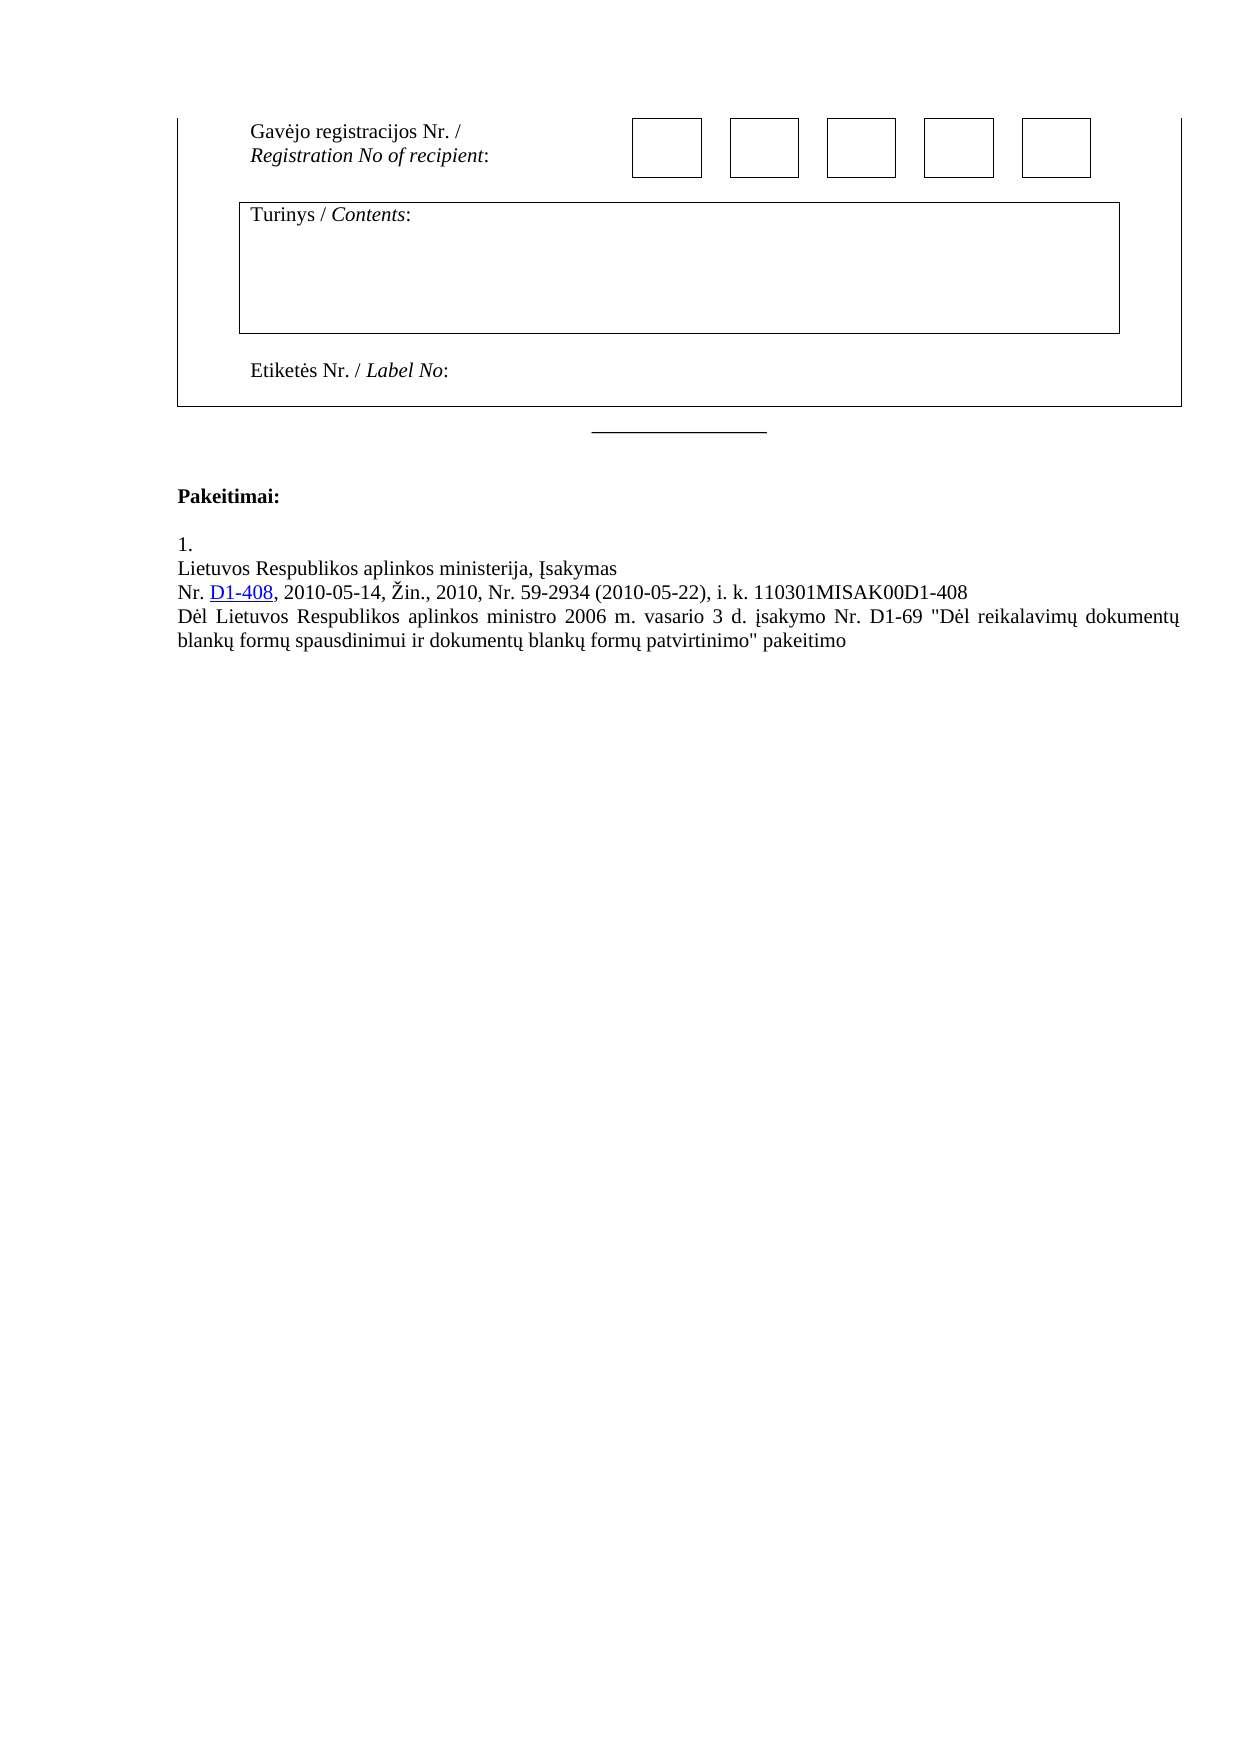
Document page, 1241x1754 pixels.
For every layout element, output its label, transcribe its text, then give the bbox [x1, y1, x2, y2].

table_cell [178, 118, 239, 177]
table_cell [702, 118, 730, 177]
table_cell Etiketės Nr. / Label No: [239, 358, 1119, 406]
table_cell [178, 177, 239, 202]
text ______________ [177, 407, 1181, 436]
table_cell [178, 333, 239, 358]
table_cell [994, 118, 1022, 177]
text Pakeitimai: [177, 484, 1181, 508]
table_cell [1091, 118, 1119, 177]
table_cell [731, 119, 798, 177]
table_cell [799, 118, 827, 177]
text 1. [177, 532, 1181, 556]
text Dėl Lietuvos Respublikos aplinkos ministro 2006 m. vasario 3 d. įsakymo Nr. D1-69 "Dėl reikalavimų dokumentų blankų formų spausdinimui ir dokumentų blankų formų patvirtinimo" pakeitimo [177, 604, 1181, 652]
table_cell [178, 202, 239, 333]
table_cell Turinys / Contents: [240, 203, 1119, 333]
table_cell [828, 119, 895, 177]
table_cell [633, 119, 701, 177]
table_cell [1119, 118, 1181, 177]
table_cell [1120, 202, 1181, 333]
table_cell [239, 334, 1119, 358]
table_cell [1023, 119, 1090, 177]
table_cell [178, 358, 239, 406]
text Lietuvos Respublikos aplinkos ministerija, Įsakymas [177, 556, 1181, 580]
text Nr. D1-408, 2010-05-14, Žin., 2010, Nr. 59-2934 (2010-05-22), i. k. 110301MISAK00D1-408 [177, 580, 1181, 604]
table_cell [1119, 358, 1181, 406]
table_cell [896, 118, 924, 177]
table_cell [1119, 177, 1181, 202]
table_cell [1119, 333, 1181, 358]
table_cell [239, 177, 1119, 202]
table_cell [925, 119, 993, 177]
table_cell Gavėjo registracijos Nr. / Registration No of recipient: [239, 118, 632, 177]
